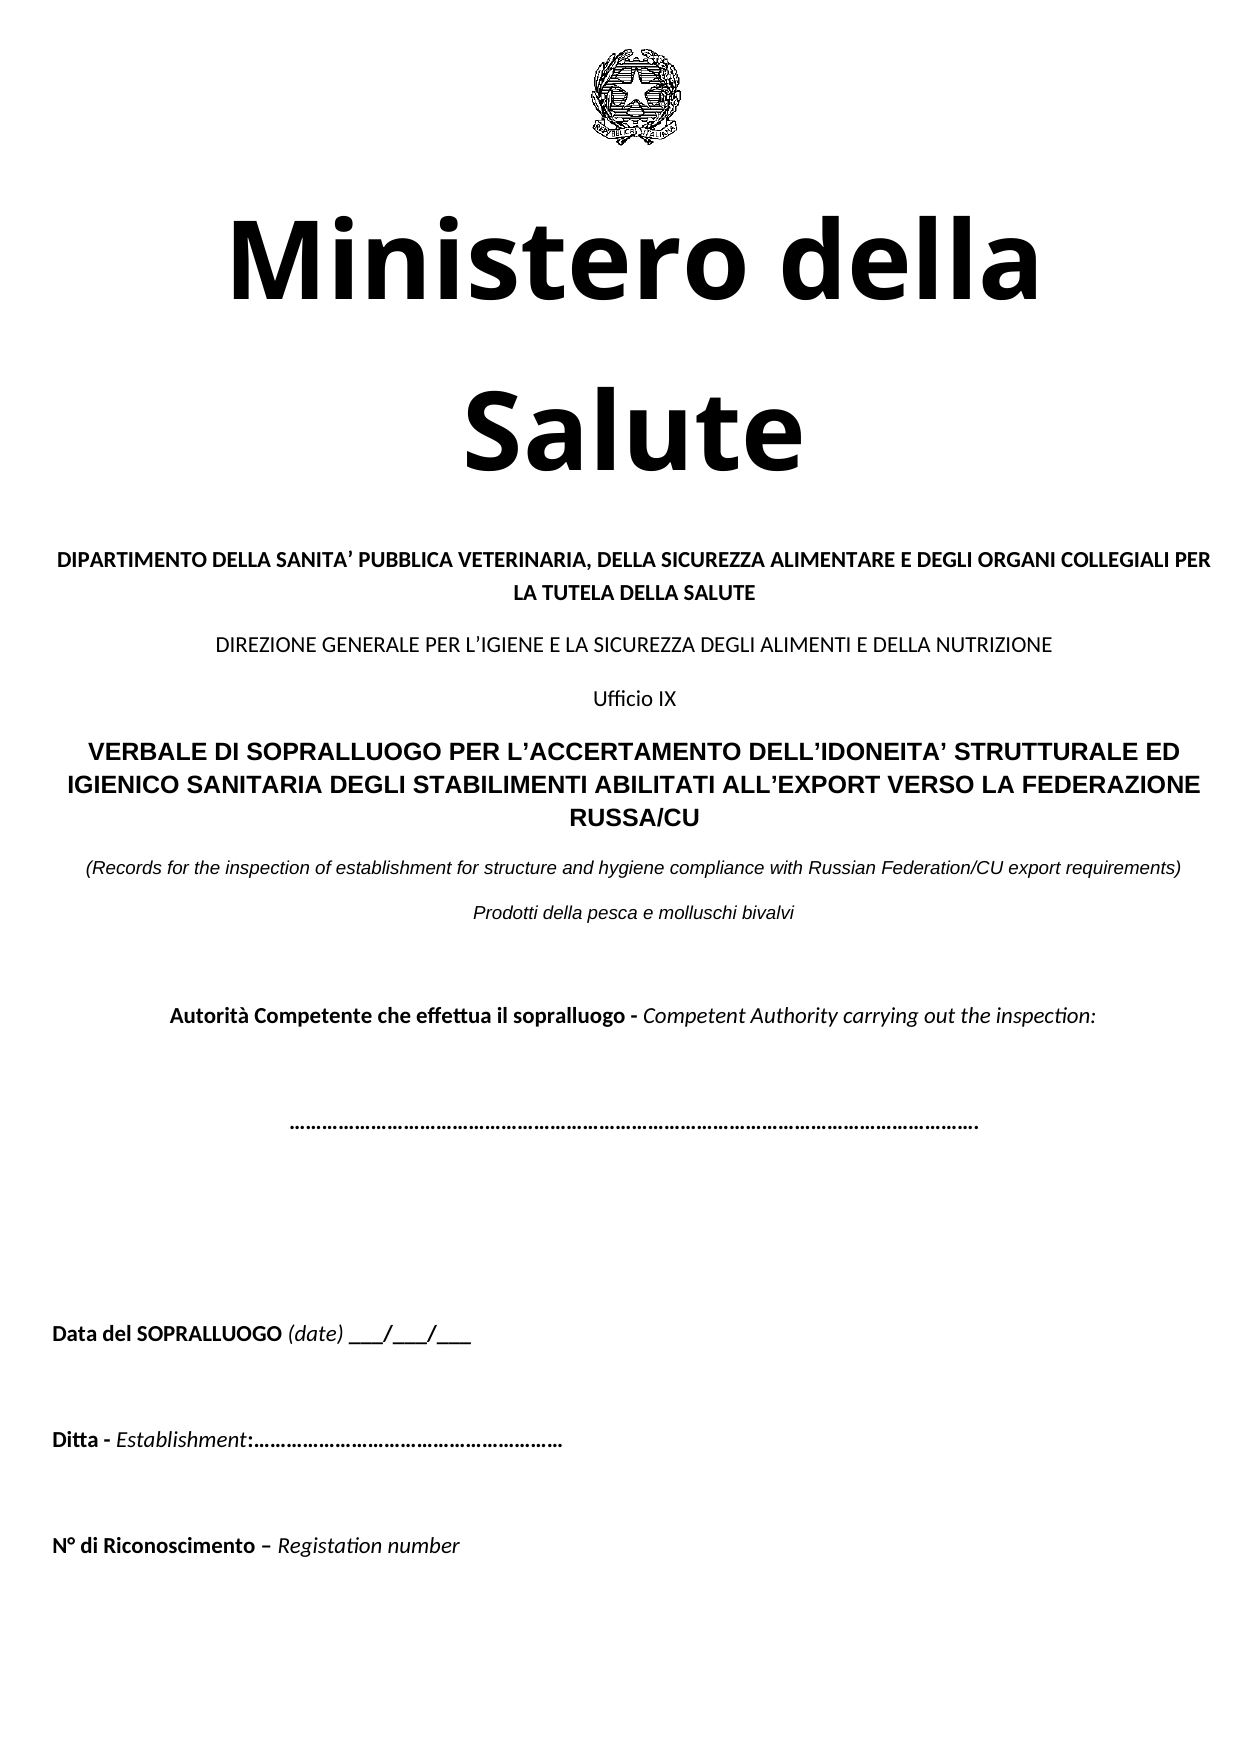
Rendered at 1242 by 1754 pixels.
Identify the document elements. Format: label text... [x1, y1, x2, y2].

text Data del SOPRALLUOGO (date) ___/___/___ [52, 1319, 1217, 1347]
text Ministero della Salute [52, 182, 1217, 502]
text VERBALE DI SOPRALLUOGO PER L’ACCERTAMENTO DELL’IDONEITA’ STRUTTURALE ED IGIENICO SANITARIA DEGLI STABILIMENTI ABILITATI ALL’EXPORT VERSO LA FEDERAZIONE RUSSA/CU [52, 737, 1217, 831]
text Prodotti della pesca e molluschi bivalvi [52, 902, 1217, 924]
text N° di Riconoscimento – Registation number [52, 1531, 1217, 1559]
text DIPARTIMENTO DELLA SANITA’ PUBBLICA VETERINARIA, DELLA SICUREZZA ALIMENTARE E DEGLI ORGANI COLLEGIALI PER LA TUTELA DELLA SALUTE [52, 545, 1217, 606]
text Autorità Competente che effettua il sopralluogo - Competent Authority carrying out the inspection: [52, 1001, 1217, 1029]
text (Records for the inspection of establishment for structure and hygiene compliance with Russian Federation/CU export requirements) [52, 857, 1217, 878]
text ………………………………………………………………………………………………………………. [52, 1107, 1217, 1135]
text DIREZIONE GENERALE PER L’IGIENE E LA SICUREZZA DEGLI ALIMENTI E DELLA NUTRIZIONE [52, 631, 1217, 659]
text Ditta - Establishment:………………………………………………… [52, 1425, 1217, 1453]
text Ufficio IX [52, 684, 1217, 712]
